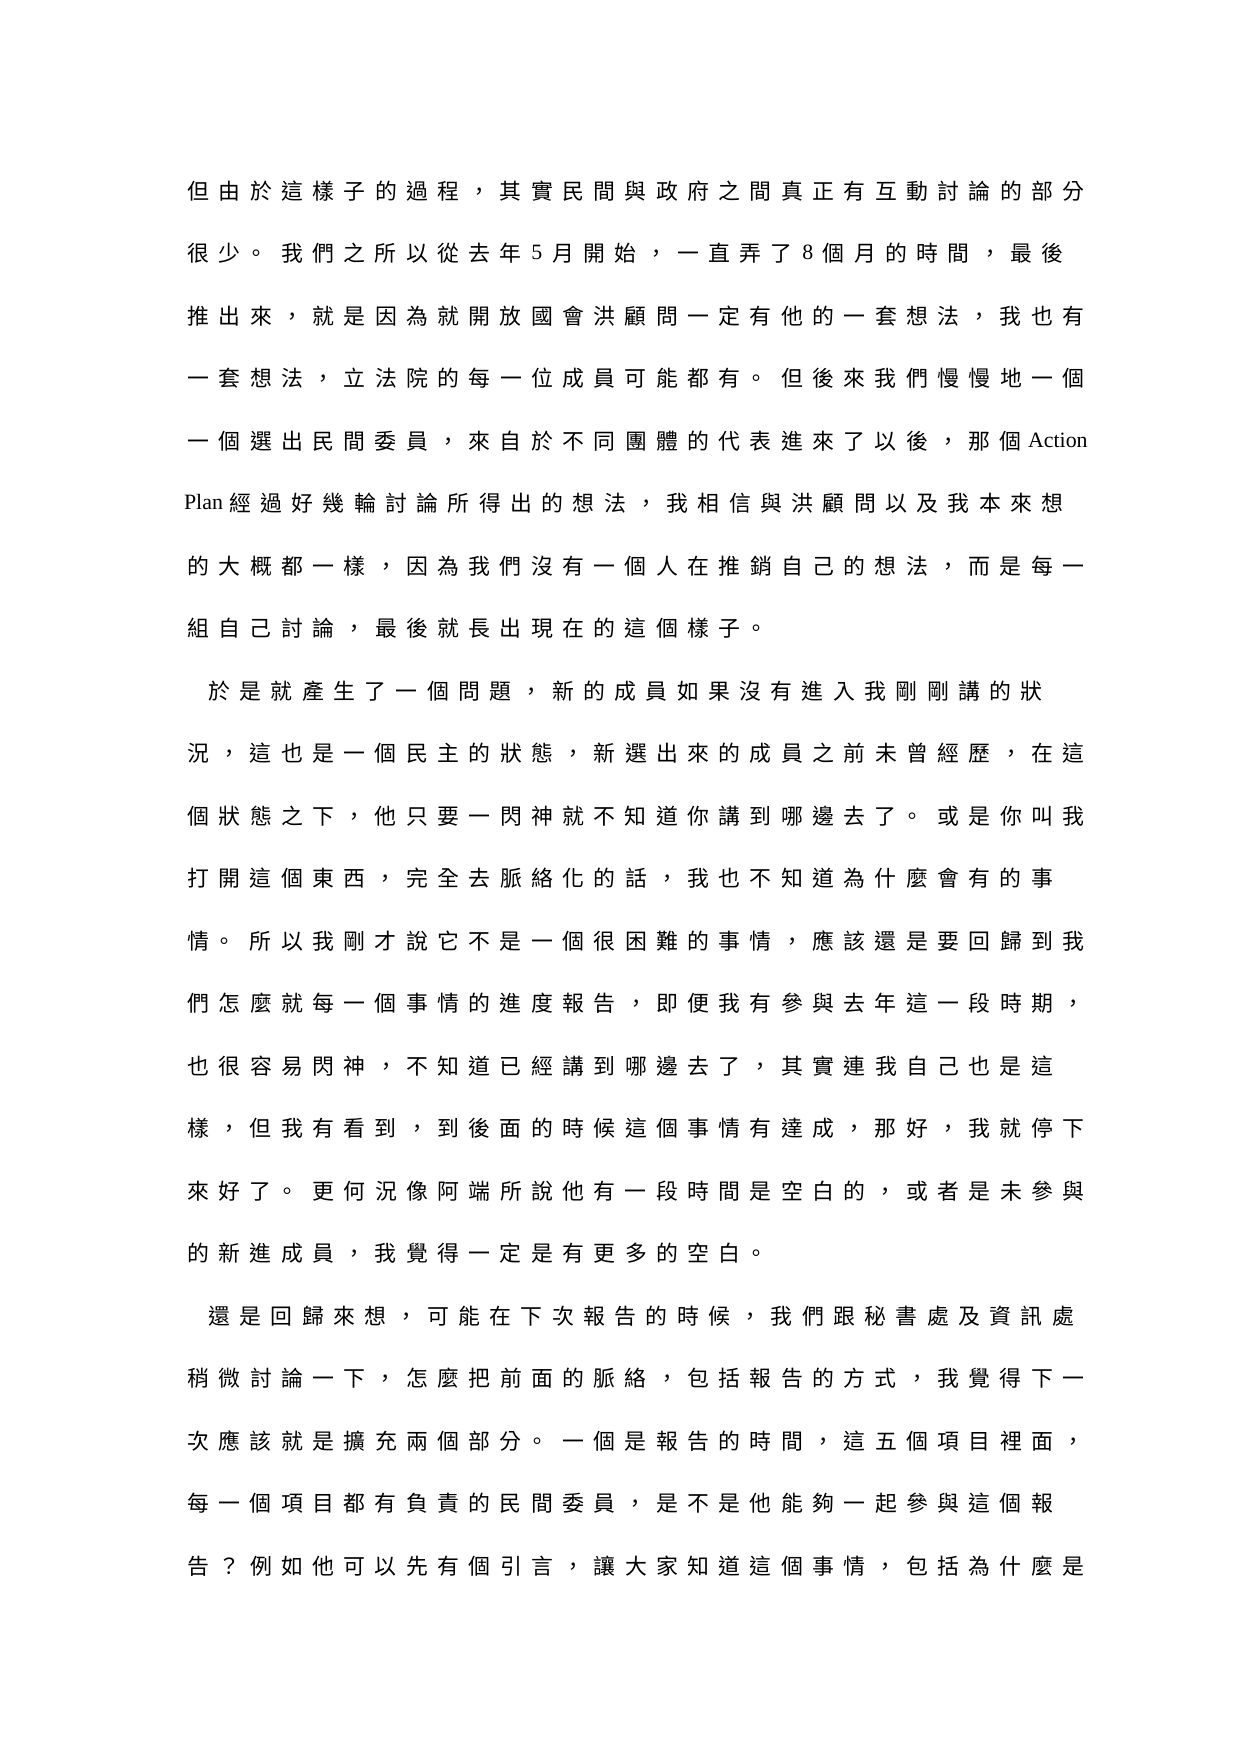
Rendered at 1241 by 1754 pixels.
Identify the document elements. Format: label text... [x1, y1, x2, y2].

text 於是就產生了一個問題，新的成員如果沒有進入我剛剛講的狀況，這也是一個民主的狀態，新選出來的成員之前未曾經歷，在這個狀態之下，他只要一閃神就不知道你講到哪邊去了。或是你叫我打開這個東西，完全去脈絡化的話，我也不知道為什麼會有的事情。所以我剛才說它不是一個很困難的事情，應該還是要回歸到我們怎麼就每一個事情的進度報告，即便我有參與去年這一段時期，也很容易閃神，不知道已經講到哪邊去了，其實連我自己也是這樣，但我有看到，到後面的時候這個事情有達成，那好，我就停下來好了。更何況像阿端所說他有一段時間是空白的，或者是未參與的新進成員，我覺得一定是有更多的空白。 [173, 658, 1089, 1283]
text 但由於這樣子的過程，其實民間與政府之間真正有互動討論的部分很少。我們之所以從去年5月開始，一直弄了8個月的時間，最後推出來，就是因為就開放國會洪顧問一定有他的一套想法，我也有一套想法，立法院的每一位成員可能都有。但後來我們慢慢地一個一個選出民間委員，來自於不同團體的代表進來了以後，那個Action Plan經過好幾輪討論所得出的想法，我相信與洪顧問以及我本來想的大概都一樣，因為我們沒有一個人在推銷自己的想法，而是每一組自己討論，最後就長出現在的這個樣子。 [151, 158, 1089, 658]
text 還是回歸來想，可能在下次報告的時候，我們跟秘書處及資訊處稍微討論一下，怎麼把前面的脈絡，包括報告的方式，我覺得下一次應該就是擴充兩個部分。一個是報告的時間，這五個項目裡面，每一個項目都有負責的民間委員，是不是他能夠一起參與這個報告？例如他可以先有個引言，讓大家知道這個事情，包括為什麼是 [173, 1283, 1089, 1596]
